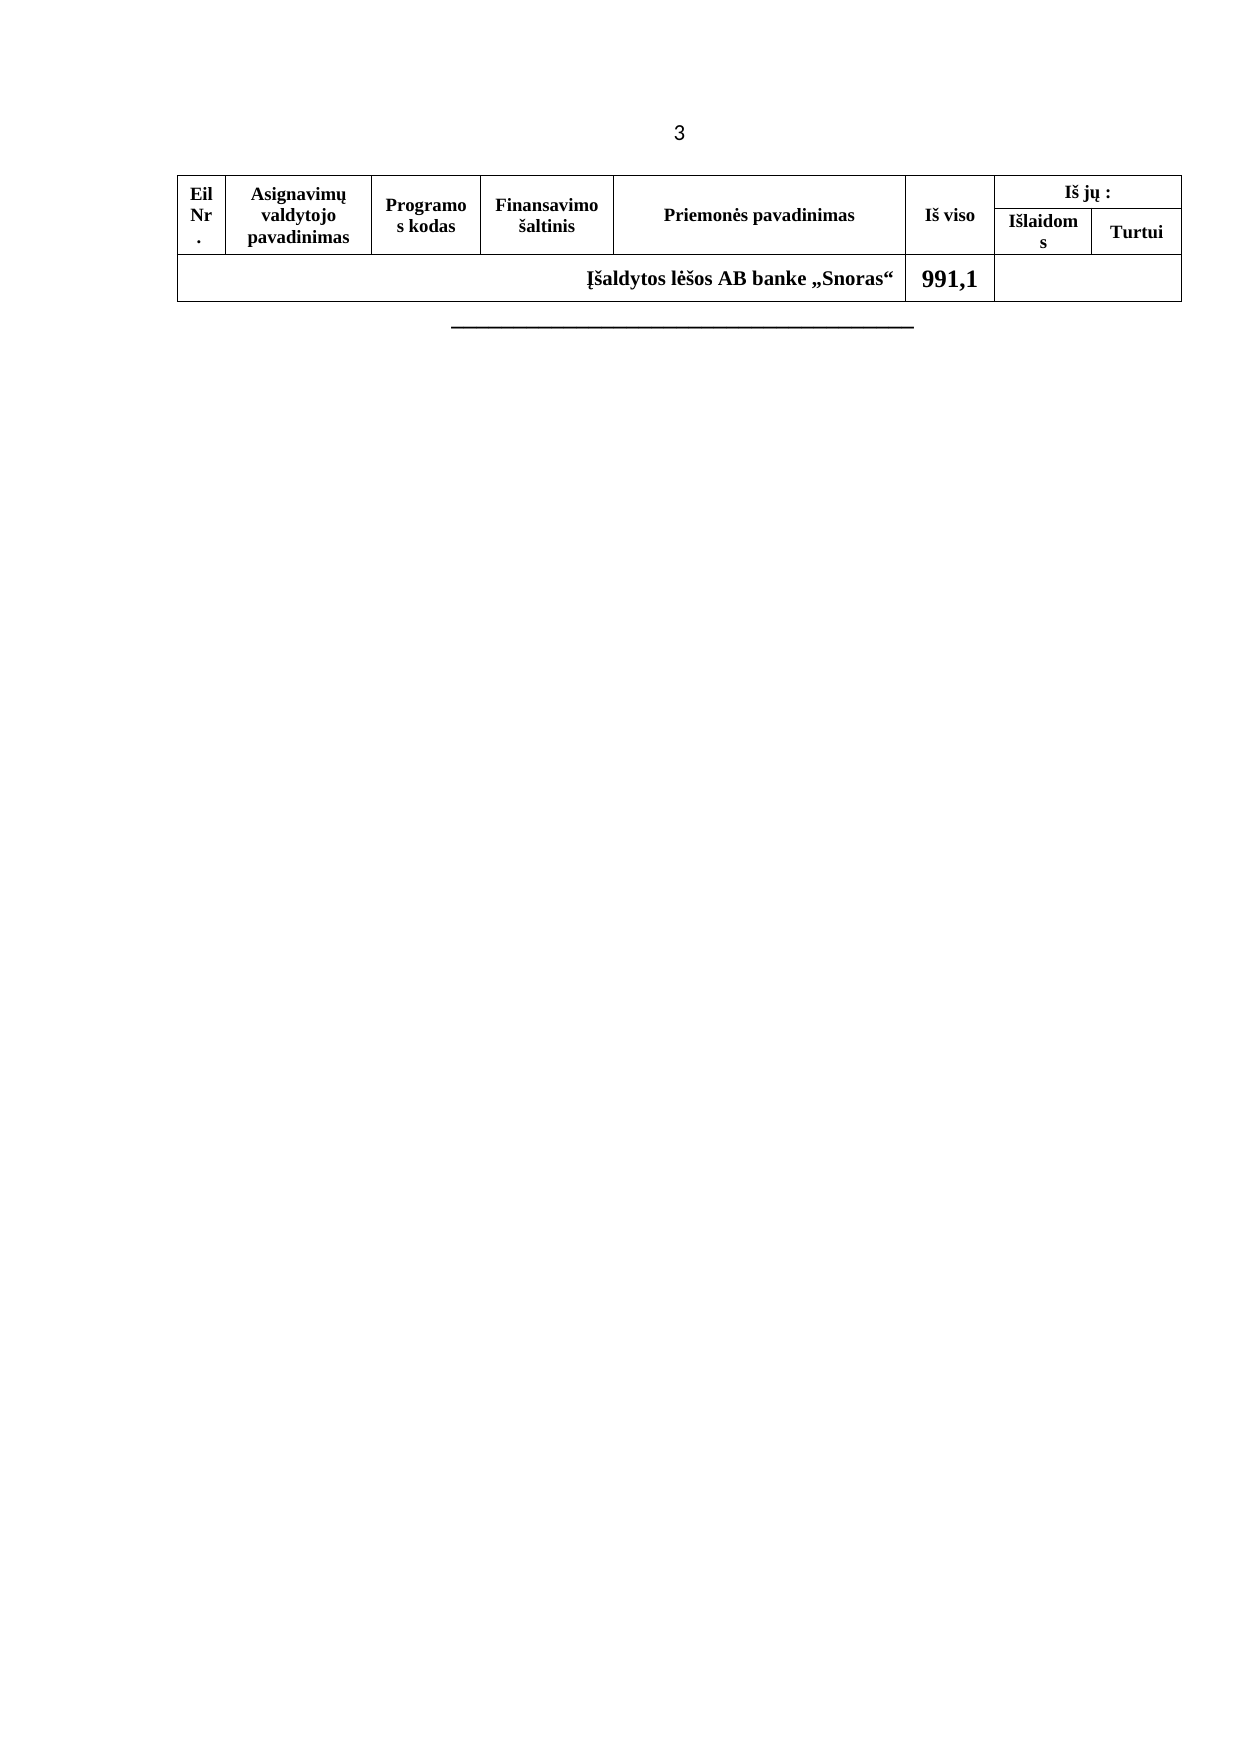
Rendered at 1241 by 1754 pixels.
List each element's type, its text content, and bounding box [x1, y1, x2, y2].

table_cell [995, 255, 1181, 301]
table_header Iš jų : [995, 176, 1181, 208]
table_header Asignavimų valdytojo pavadinimas [226, 176, 371, 254]
table_header Priemonės pavadinimas [614, 176, 905, 254]
table_cell Turtui [1092, 209, 1181, 254]
text _____________________________________ [177, 302, 1181, 331]
table_cell 991,1 [906, 255, 994, 301]
table_cell Išlaidoms [995, 209, 1091, 254]
table_header Programos kodas [372, 176, 480, 254]
table_header Eil Nr. [178, 176, 225, 254]
table_cell Įšaldytos lėšos AB banke „Snoras“ [178, 255, 905, 301]
table_header Finansavimo šaltinis [481, 176, 613, 254]
table_header Iš viso [906, 176, 994, 254]
